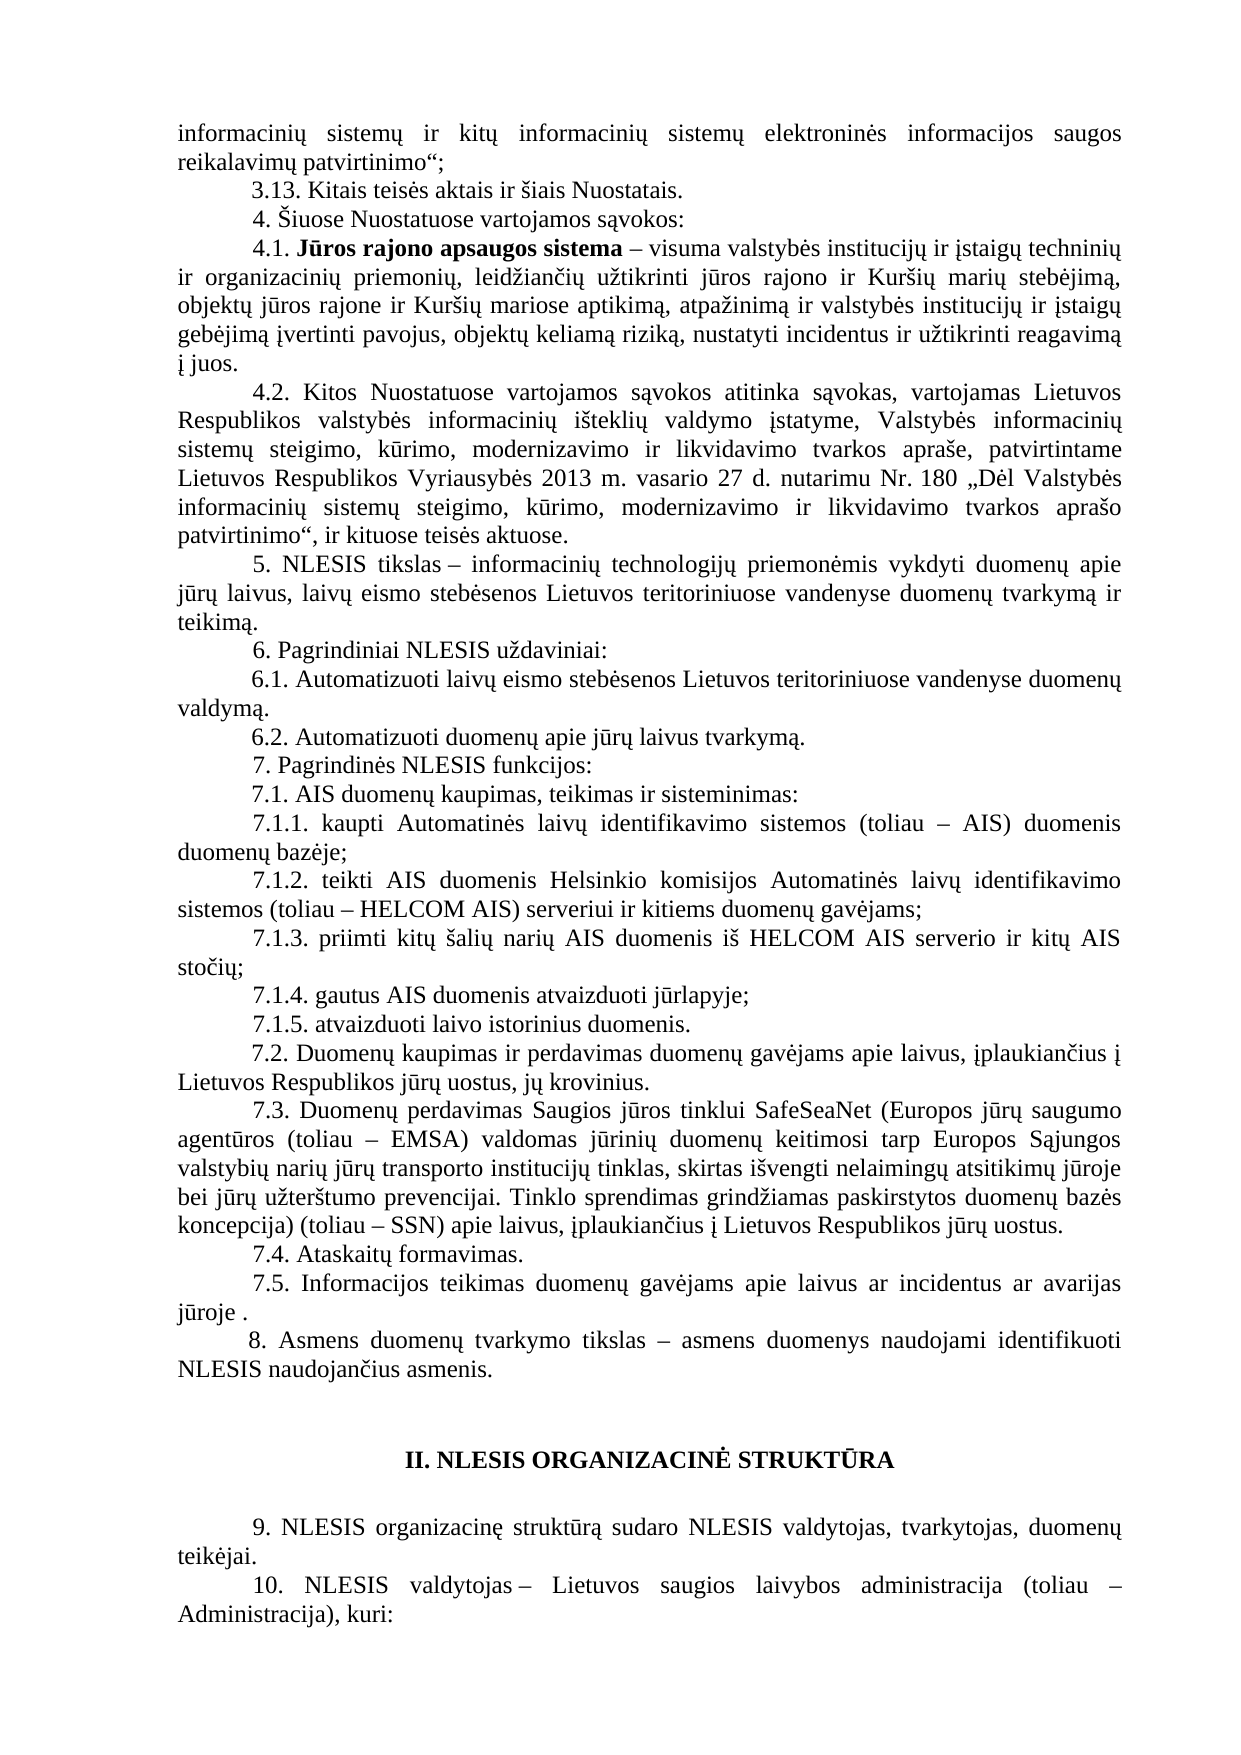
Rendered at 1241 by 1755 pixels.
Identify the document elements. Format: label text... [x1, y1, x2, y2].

text 7.1.4. gautus AIS duomenis atvaizduoti jūrlapyje; [177, 981, 1122, 1009]
text 3.13. Kitais teisės aktais ir šiais Nuostatais. [177, 176, 1122, 204]
text 6. Pagrindiniai NLESIS uždaviniai: [177, 636, 1122, 664]
text 9. NLESIS organizacinę struktūrą sudaro NLESIS valdytojas, tvarkytojas, duomenų teikėjai. [177, 1512, 1122, 1570]
text 4.2. Kitos Nuostatuose vartojamos sąvokos atitinka sąvokas, vartojamas Lietuvos Respublikos valstybės informacinių išteklių valdymo įstatyme, Valstybės informacinių sistemų steigimo, kūrimo, modernizavimo ir likvidavimo tvarkos apraše, patvirtintame Lietuvos Respublikos Vyriausybės 2013 m. vasario 27 d. nutarimu Nr. 180 „Dėl Valstybės informacinių sistemų steigimo, kūrimo, modernizavimo ir likvidavimo tvarkos aprašo patvirtinimo“, ir kituose teisės aktuose. [177, 377, 1122, 549]
text 4. Šiuose Nuostatuose vartojamos sąvokos: [177, 204, 1122, 233]
text 10. NLESIS valdytojas – Lietuvos saugios laivybos administracija (toliau – Administracija), kuri: [177, 1570, 1122, 1627]
text 7.1.5. atvaizduoti laivo istorinius duomenis. [177, 1009, 1122, 1038]
text informacinių sistemų ir kitų informacinių sistemų elektroninės informacijos saugos reikalavimų patvirtinimo“; [177, 118, 1122, 176]
text 4.1. Jūros rajono apsaugos sistema – visuma valstybės institucijų ir įstaigų techninių ir organizacinių priemonių, leidžiančių užtikrinti jūros rajono ir Kuršių marių stebėjimą, objektų jūros rajone ir Kuršių mariose aptikimą, atpažinimą ir valstybės institucijų ir įstaigų gebėjimą įvertinti pavojus, objektų keliamą riziką, nustatyti incidentus ir užtikrinti reagavimą į juos. [177, 233, 1122, 377]
text 7.2. Duomenų kaupimas ir perdavimas duomenų gavėjams apie laivus, įplaukiančius į Lietuvos Respublikos jūrų uostus, jų krovinius. [177, 1038, 1122, 1096]
text 7.1.3. priimti kitų šalių narių AIS duomenis iš HELCOM AIS serverio ir kitų AIS stočių; [177, 923, 1122, 981]
text 7.1.2. teikti AIS duomenis Helsinkio komisijos Automatinės laivų identifikavimo sistemos (toliau – HELCOM AIS) serveriui ir kitiems duomenų gavėjams; [177, 866, 1122, 923]
text 8. Asmens duomenų tvarkymo tikslas – asmens duomenys naudojami identifikuoti NLESIS naudojančius asmenis. [177, 1326, 1122, 1383]
text 7.4. Ataskaitų formavimas. [177, 1239, 1122, 1268]
text 7.5. Informacijos teikimas duomenų gavėjams apie laivus ar incidentus ar avarijas jūroje . [177, 1268, 1122, 1326]
text 7.1. AIS duomenų kaupimas, teikimas ir sisteminimas: [251, 779, 1122, 808]
text 7. Pagrindinės NLESIS funkcijos: [177, 751, 1122, 779]
text 7.3. Duomenų perdavimas Saugios jūros tinklui SafeSeaNet (Europos jūrų saugumo agentūros (toliau – EMSA) valdomas jūrinių duomenų keitimosi tarp Europos Sąjungos valstybių narių jūrų transporto institucijų tinklas, skirtas išvengti nelaimingų atsitikimų jūroje bei jūrų užterštumo prevencijai. Tinklo sprendimas grindžiamas paskirstytos duomenų bazės koncepcija) (toliau – SSN) apie laivus, įplaukiančius į Lietuvos Respublikos jūrų uostus. [177, 1096, 1122, 1239]
text II. NLESIS organizacinė struktūra [177, 1445, 1122, 1474]
text 6.2. Automatizuoti duomenų apie jūrų laivus tvarkymą. [177, 722, 1122, 751]
text 7.1.1. kaupti Automatinės laivų identifikavimo sistemos (toliau – AIS) duomenis duomenų bazėje; [177, 808, 1122, 866]
text 5. NLESIS tikslas – informacinių technologijų priemonėmis vykdyti duomenų apie jūrų laivus, laivų eismo stebėsenos Lietuvos teritoriniuose vandenyse duomenų tvarkymą ir teikimą. [177, 549, 1122, 636]
text 6.1. Automatizuoti laivų eismo stebėsenos Lietuvos teritoriniuose vandenyse duomenų valdymą. [177, 664, 1122, 722]
